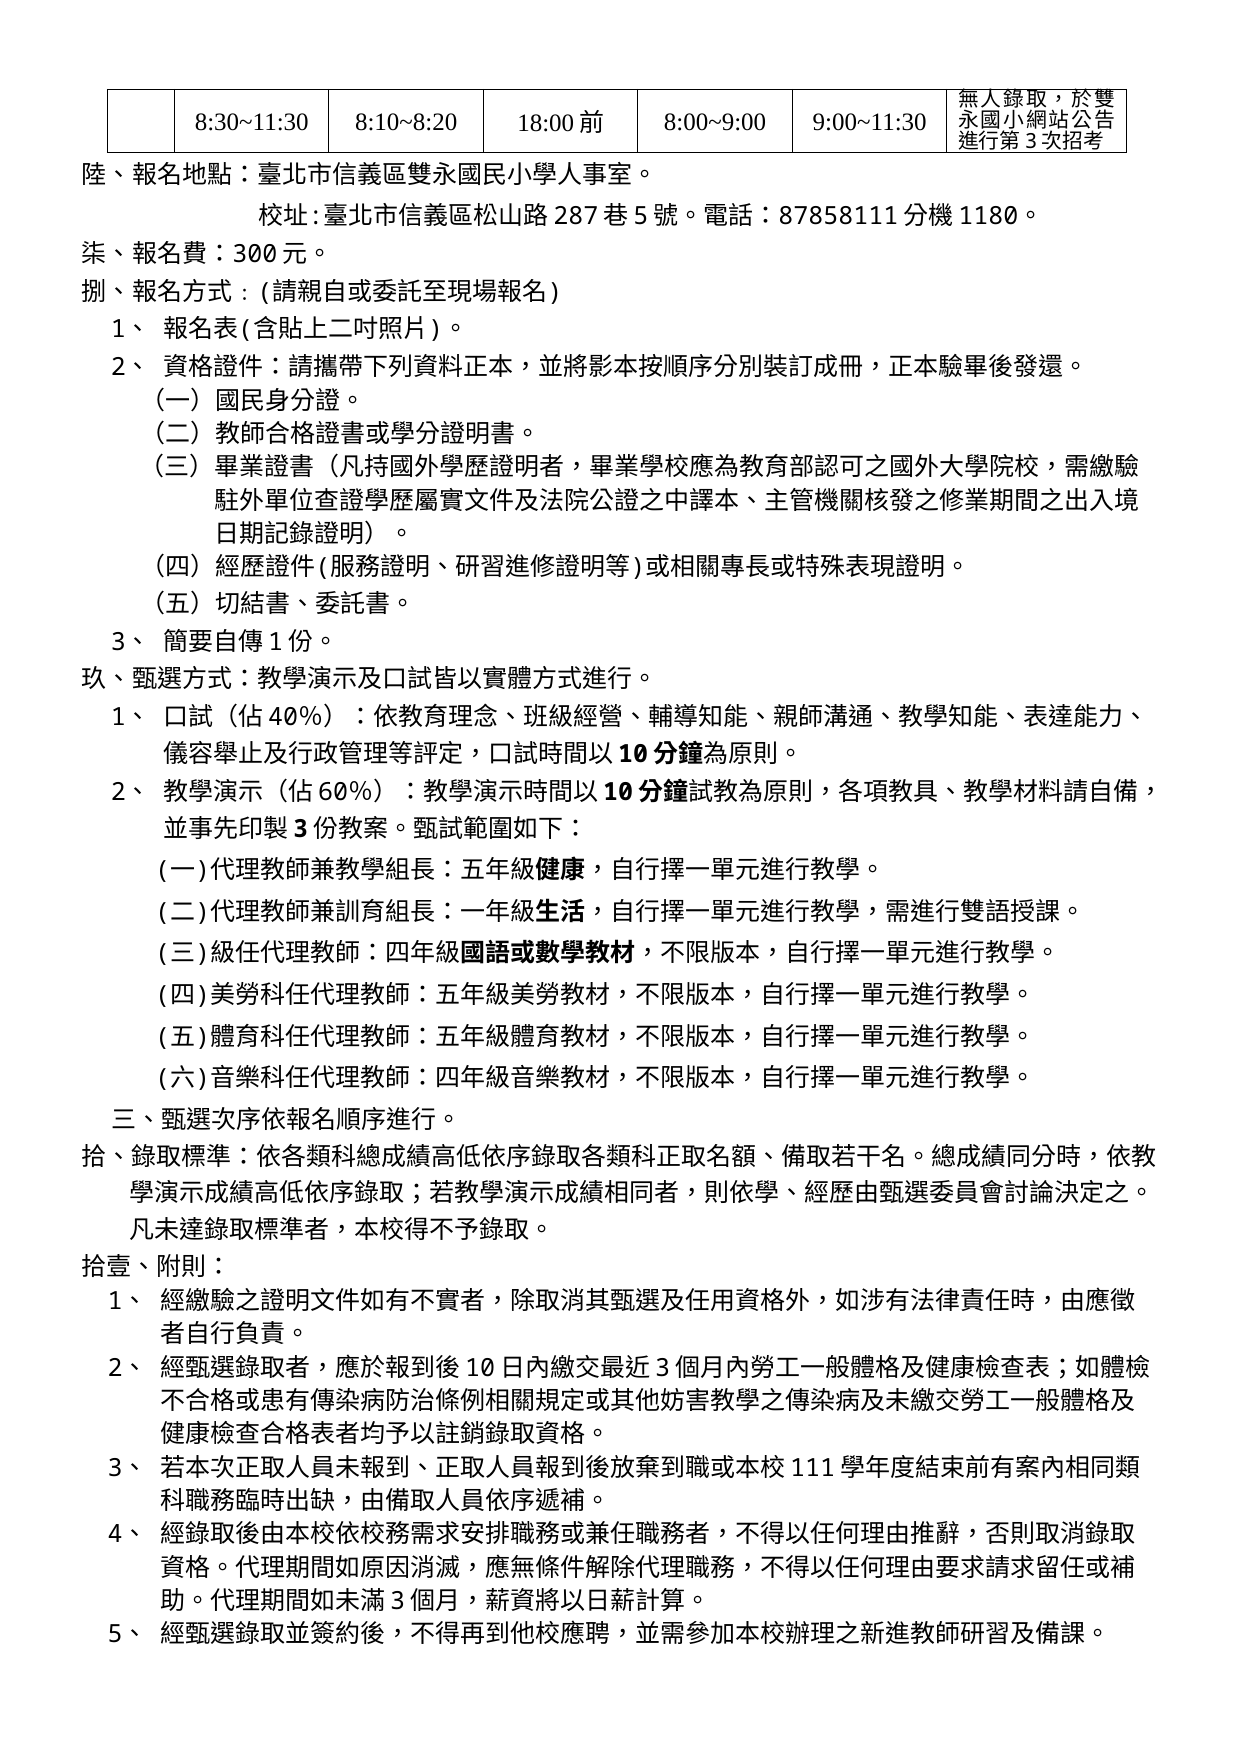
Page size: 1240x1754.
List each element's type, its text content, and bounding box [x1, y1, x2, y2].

table_cell 9:00~11:30 [793, 90, 946, 152]
list 報名表(含貼上二吋照片)。 [111, 307, 1160, 345]
text (二)代理教師兼訓育組長：一年級生活，自行擇一單元進行教學，需進行雙語授課。 [81, 887, 1160, 928]
text （三）畢業證書（凡持國外學歷證明者，畢業學校應為教育部認可之國外大學院校，需繳驗駐外單位查證學歷屬實文件及法院公證之中譯本、主管機關核發之修業期間之出入境日期記錄證明）。 [139, 449, 1160, 549]
list 簡要自傳1份。 [111, 620, 1160, 657]
list 若本次正取人員未報到、正取人員報到後放棄到職或本校111學年度結束前有案內相同類科職務臨時出缺，由備取人員依序遞補。 [107, 1449, 1160, 1516]
list 報名方式﹕(請親自或委託至現場報名) [81, 270, 1160, 307]
table_cell [108, 90, 174, 152]
text 拾、錄取標準：依各類科總成績高低依序錄取各類科正取名額、備取若干名。總成績同分時，依教學演示成績高低依序錄取；若教學演示成績相同者，則依學、經歷由甄選委員會討論決定之。凡未達錄取標準者，本校得不予錄取。 [81, 1137, 1160, 1245]
list 經甄選錄取者，應於報到後10日內繳交最近3個月內勞工一般體格及健康檢查表；如體檢不合格或患有傳染病防治條例相關規定或其他妨害教學之傳染病及未繳交勞工一般體格及健康檢查合格表者均予以註銷錄取資格。 [107, 1349, 1160, 1449]
table_cell 無人錄取，於雙永國小網站公告進行第3次招考 [947, 90, 1126, 152]
list 經甄選錄取並簽約後，不得再到他校應聘，並需參加本校辦理之新進教師研習及備課。 [107, 1616, 1160, 1649]
text (六)音樂科任代理教師：四年級音樂教材，不限版本，自行擇一單元進行教學。 [81, 1053, 1160, 1095]
table_cell 8:10~8:20 [329, 90, 483, 152]
text (三)級任代理教師：四年級國語或數學教材，不限版本，自行擇一單元進行教學。 [155, 928, 1160, 970]
list 經錄取後由本校依校務需求安排職務或兼任職務者，不得以任何理由推辭，否則取消錄取資格。代理期間如原因消滅，應無條件解除代理職務，不得以任何理由要求請求留任或補助。代理期間如未滿3個月，薪資將以日薪計算。 [107, 1516, 1160, 1616]
table_cell 8:30~11:30 [175, 90, 328, 152]
text （四）經歷證件(服務證明、研習進修證明等)或相關專長或特殊表現證明。 [94, 549, 1160, 582]
text （五）切結書、委託書。 [94, 582, 1160, 620]
text (四)美勞科任代理教師：五年級美勞教材，不限版本，自行擇一單元進行教學。 [155, 970, 1160, 1012]
list 報名費：300元。 [81, 232, 1160, 270]
text 三、甄選次序依報名順序進行。 [81, 1095, 1160, 1137]
list 教學演示（佔60％）：教學演示時間以10分鐘試教為原則，各項教具、教學材料請自備，並事先印製3份教案。甄試範圍如下： [111, 770, 1160, 845]
text 校址:臺北市信義區松山路287巷5號。電話：87858111分機1180。 [258, 191, 1160, 232]
list 口試（佔40％）：依教育理念、班級經營、輔導知能、親師溝通、教學知能、表達能力、儀容舉止及行政管理等評定，口試時間以10分鐘為原則。 [111, 695, 1160, 770]
table_cell 18:00前 [484, 90, 637, 152]
text (五)體育科任代理教師：五年級體育教材，不限版本，自行擇一單元進行教學。 [81, 1012, 1160, 1053]
text (一)代理教師兼教學組長：五年級健康，自行擇一單元進行教學。 [81, 845, 1160, 887]
list 甄選方式：教學演示及口試皆以實體方式進行。 [81, 657, 1160, 695]
list 報名地點：臺北市信義區雙永國民小學人事室。 [81, 153, 1160, 191]
table_cell 8:00~9:00 [638, 90, 792, 152]
text （二）教師合格證書或學分證明書。 [81, 416, 1160, 449]
list 經繳驗之證明文件如有不實者，除取消其甄選及任用資格外，如涉有法律責任時，由應徵者自行負責。 [107, 1283, 1160, 1349]
list 資格證件：請攜帶下列資料正本，並將影本按順序分別裝訂成冊，正本驗畢後發還。 [111, 345, 1160, 382]
text （一）國民身分證。 [81, 382, 1160, 416]
text 拾壹、附則： [81, 1245, 1160, 1283]
